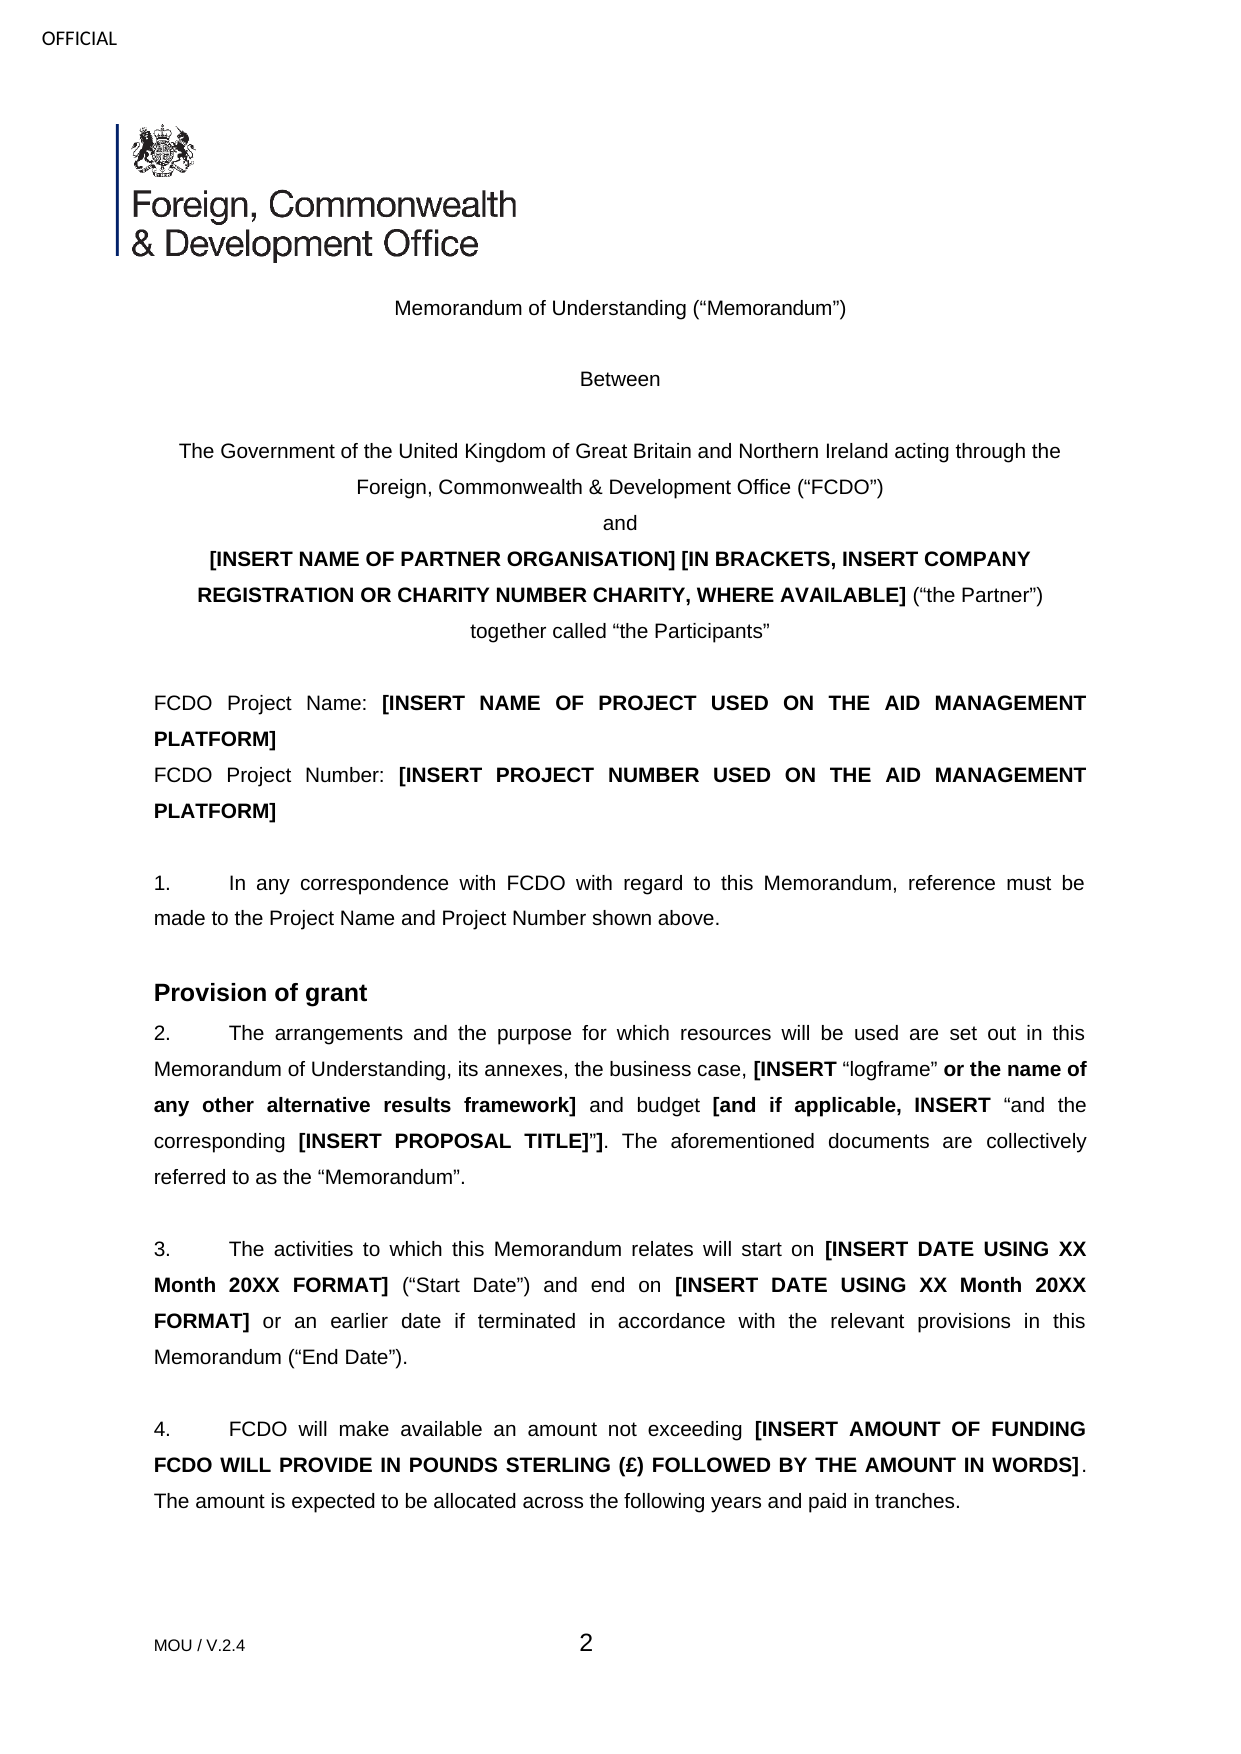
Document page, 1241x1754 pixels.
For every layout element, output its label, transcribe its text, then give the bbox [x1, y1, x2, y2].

text FCDO Project Number: [INSERT PROJECT NUMBER USED ON THE AID MANAGEMENT PLATFORM] [153, 762, 1087, 822]
text Between [153, 367, 1087, 391]
text [INSERT NAME OF PARTNER ORGANISATION] [IN BRACKETS, INSERT COMPANY REGISTRATION OR CHARITY NUMBER CHARITY, WHERE AVAILABLE] (“the Partner”) [153, 547, 1087, 607]
text Memorandum of Understanding (“Memorandum”) [153, 295, 1087, 319]
list The arrangements and the purpose for which resources will be used are set out in this Memorandum of Understanding, its annexes, the business case, [INSERT “logframe” or the name of any other alternative results framework] and budget [and if applicable, INSERT “and the corresponding [INSERT PROPOSAL TITLE]”]. The aforementioned documents are collectively referred to as the “Memorandum”. [153, 1021, 1087, 1189]
text Provision of grant [153, 978, 1087, 1007]
list The activities to which this Memorandum relates will start on [INSERT DATE USING XX Month 20XX FORMAT] (“Start Date”) and end on [INSERT DATE USING XX Month 20XX FORMAT] or an earlier date if terminated in accordance with the relevant provisions in this Memorandum (“End Date”). [153, 1237, 1087, 1369]
text and [153, 511, 1087, 535]
list FCDO will make available an amount not exceeding [INSERT AMOUNT OF FUNDING FCDO WILL PROVIDE IN POUNDS STERLING (£) FOLLOWED BY THE AMOUNT IN WORDS]. The amount is expected to be allocated across the following years and paid in tranches. [153, 1417, 1087, 1512]
text together called “the Participants” [153, 619, 1087, 643]
list In any correspondence with FCDO with regard to this Memorandum, reference must be made to the Project Name and Project Number shown above. [153, 870, 1087, 930]
text FCDO Project Name: [INSERT NAME OF PROJECT USED ON THE AID MANAGEMENT PLATFORM] [153, 691, 1087, 751]
text The Government of the United Kingdom of Great Britain and Northern Ireland acting through the Foreign, Commonwealth & Development Office (“FCDO”) [153, 439, 1087, 499]
